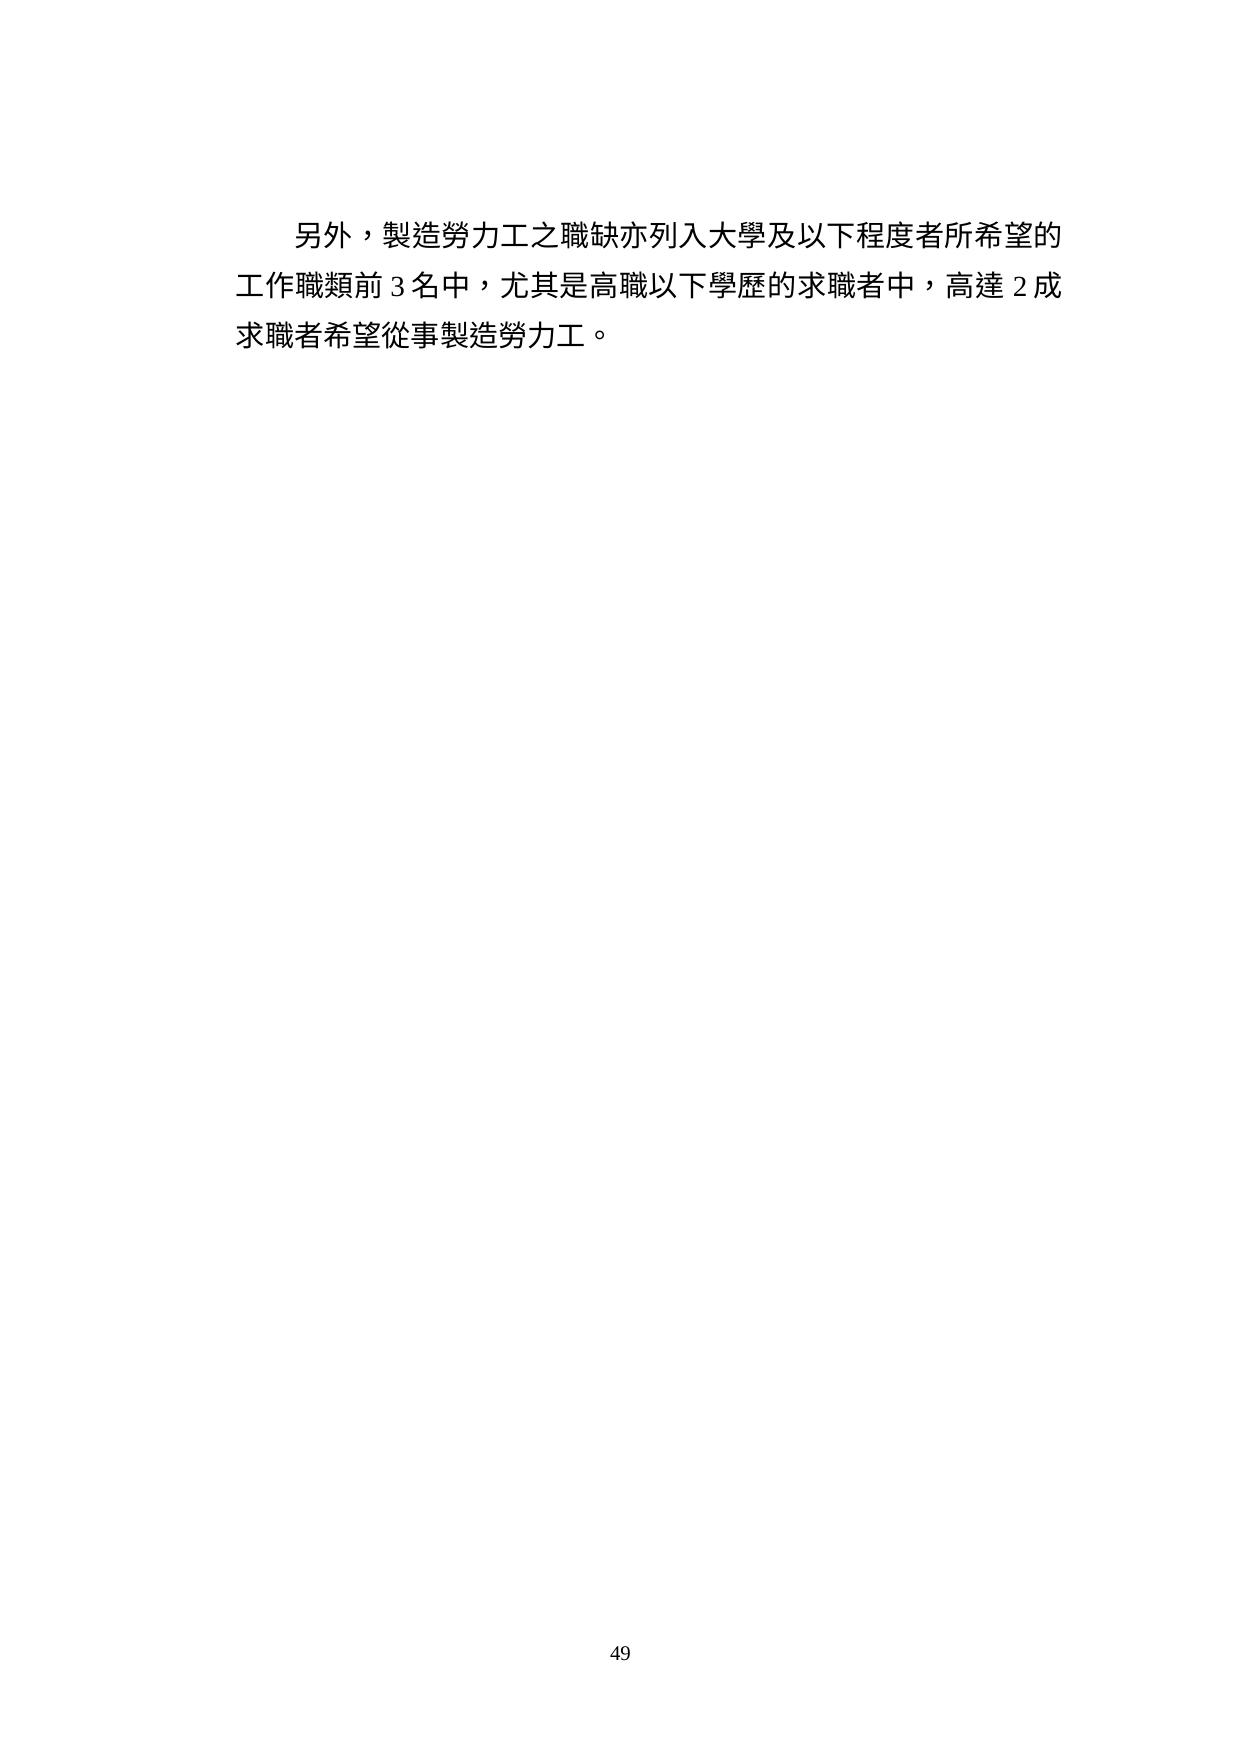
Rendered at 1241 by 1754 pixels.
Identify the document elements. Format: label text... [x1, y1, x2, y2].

text 另外，製造勞力工之職缺亦列入大學及以下程度者所希望的工作職類前3名中，尤其是高職以下學歷的求職者中，高達2成求職者希望從事製造勞力工。 [236, 207, 1063, 357]
